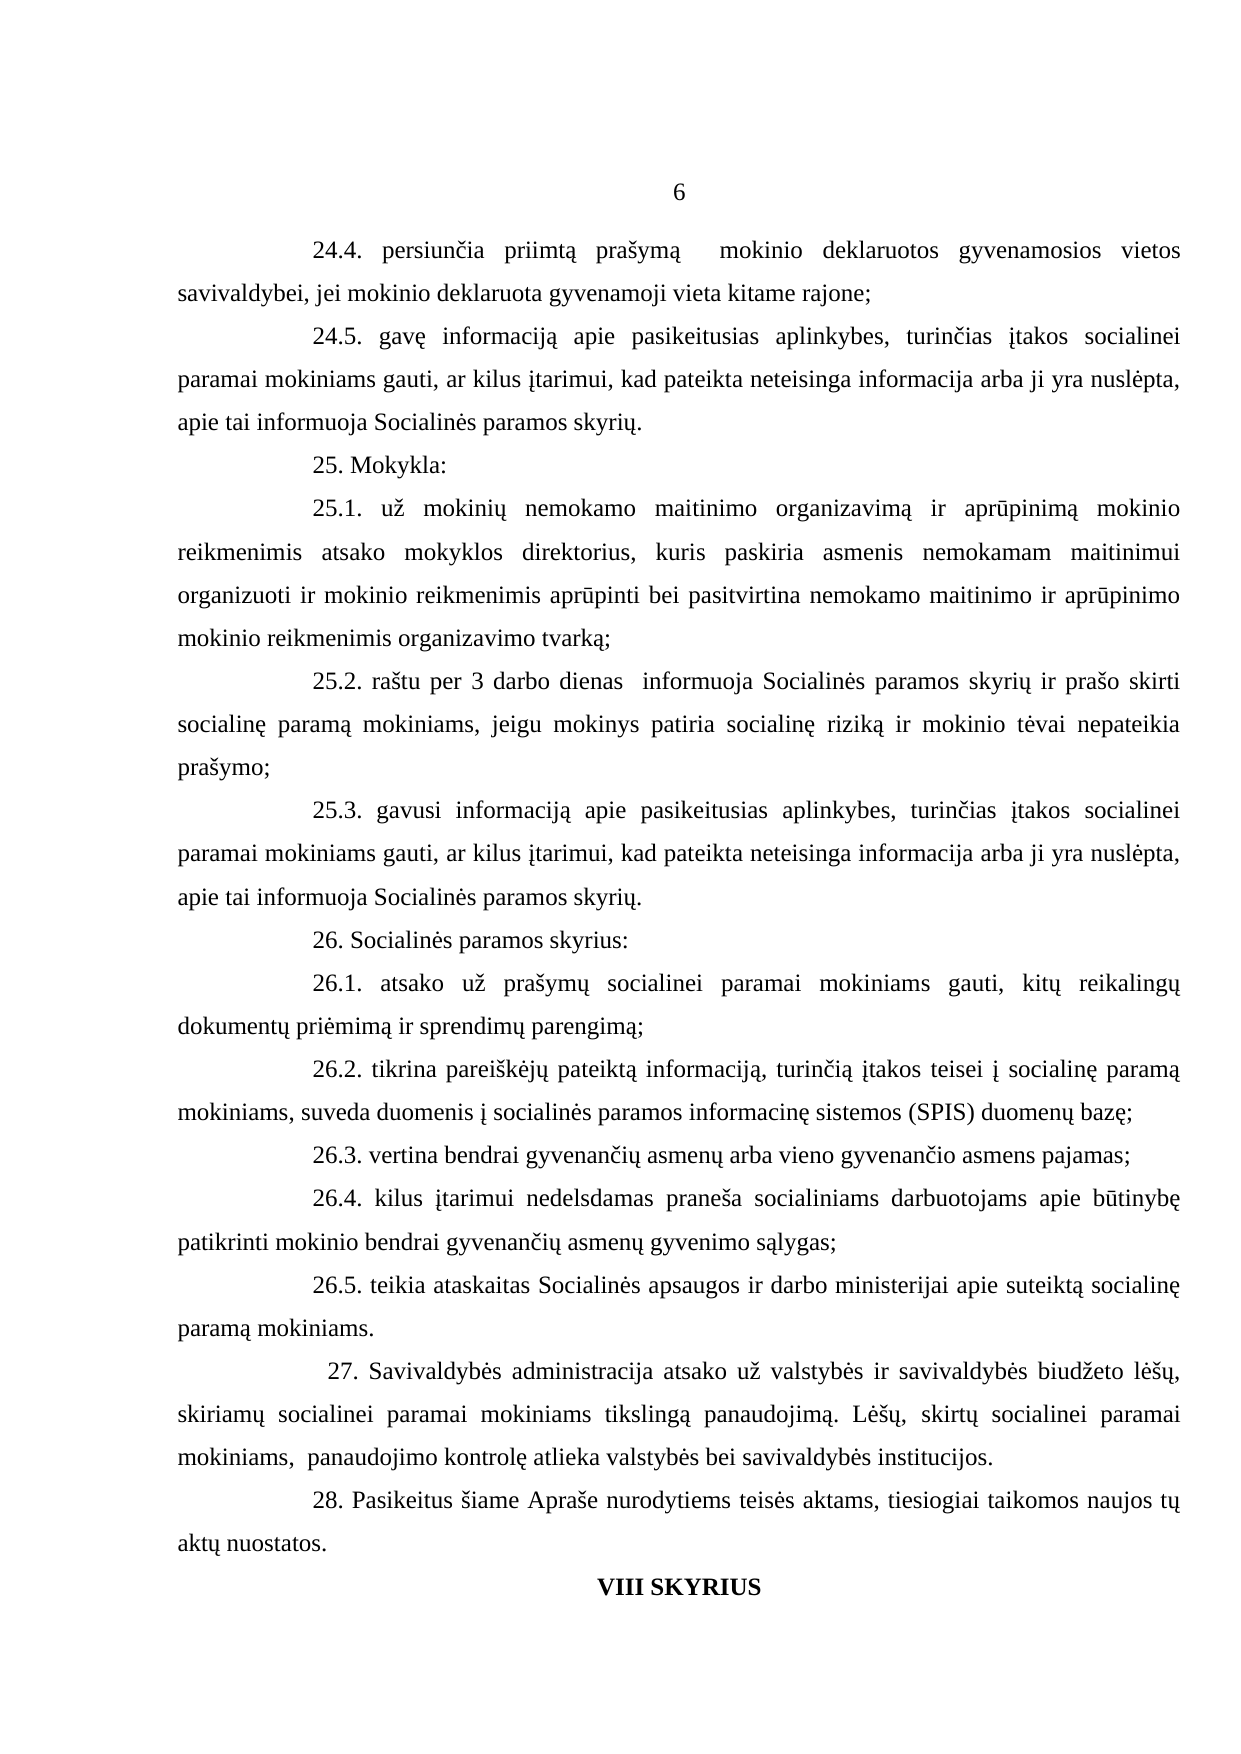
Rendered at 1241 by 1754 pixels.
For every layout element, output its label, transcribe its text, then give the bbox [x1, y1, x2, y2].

text 25.3. gavusi informaciją apie pasikeitusias aplinkybes, turinčias įtakos socialinei paramai mokiniams gauti, ar kilus įtarimui, kad pateikta neteisinga informacija arba ji yra nuslėpta, apie tai informuoja Socialinės paramos skyrių. [177, 795, 1181, 910]
text 24.4. persiunčia priimtą prašymą mokinio deklaruotos gyvenamosios vietos savivaldybei, jei mokinio deklaruota gyvenamoji vieta kitame rajone; [177, 235, 1181, 307]
text 24.5. gavę informaciją apie pasikeitusias aplinkybes, turinčias įtakos socialinei paramai mokiniams gauti, ar kilus įtarimui, kad pateikta neteisinga informacija arba ji yra nuslėpta, apie tai informuoja Socialinės paramos skyrių. [177, 321, 1181, 436]
text 26. Socialinės paramos skyrius: [177, 925, 1181, 953]
text 25.2. raštu per 3 darbo dienas informuoja Socialinės paramos skyrių ir prašo skirti socialinę paramą mokiniams, jeigu mokinys patiria socialinę riziką ir mokinio tėvai nepateikia prašymo; [177, 666, 1181, 781]
text 25. Mokykla: [177, 450, 1181, 479]
text 26.3. vertina bendrai gyvenančių asmenų arba vieno gyvenančio asmens pajamas; [177, 1140, 1181, 1169]
text 26.2. tikrina pareiškėjų pateiktą informaciją, turinčią įtakos teisei į socialinę paramą mokiniams, suveda duomenis į socialinės paramos informacinę sistemos (SPIS) duomenų bazę; [177, 1054, 1181, 1126]
text 27. Savivaldybės administracija atsako už valstybės ir savivaldybės biudžeto lėšų, skiriamų socialinei paramai mokiniams tikslingą panaudojimą. Lėšų, skirtų socialinei paramai mokiniams, panaudojimo kontrolę atlieka valstybės bei savivaldybės institucijos. [177, 1356, 1181, 1471]
text 28. Pasikeitus šiame Apraše nurodytiems teisės aktams, tiesiogiai taikomos naujos tų aktų nuostatos. [177, 1485, 1181, 1557]
text 26.1. atsako už prašymų socialinei paramai mokiniams gauti, kitų reikalingų dokumentų priėmimą ir sprendimų parengimą; [177, 968, 1181, 1040]
text VIII SKYRIUS [177, 1572, 1181, 1600]
text 26.5. teikia ataskaitas Socialinės apsaugos ir darbo ministerijai apie suteiktą socialinę paramą mokiniams. [177, 1270, 1181, 1342]
text 25.1. už mokinių nemokamo maitinimo organizavimą ir aprūpinimą mokinio reikmenimis atsako mokyklos direktorius, kuris paskiria asmenis nemokamam maitinimui organizuoti ir mokinio reikmenimis aprūpinti bei pasitvirtina nemokamo maitinimo ir aprūpinimo mokinio reikmenimis organizavimo tvarką; [177, 493, 1181, 652]
text 26.4. kilus įtarimui nedelsdamas praneša socialiniams darbuotojams apie būtinybę patikrinti mokinio bendrai gyvenančių asmenų gyvenimo sąlygas; [177, 1183, 1181, 1255]
